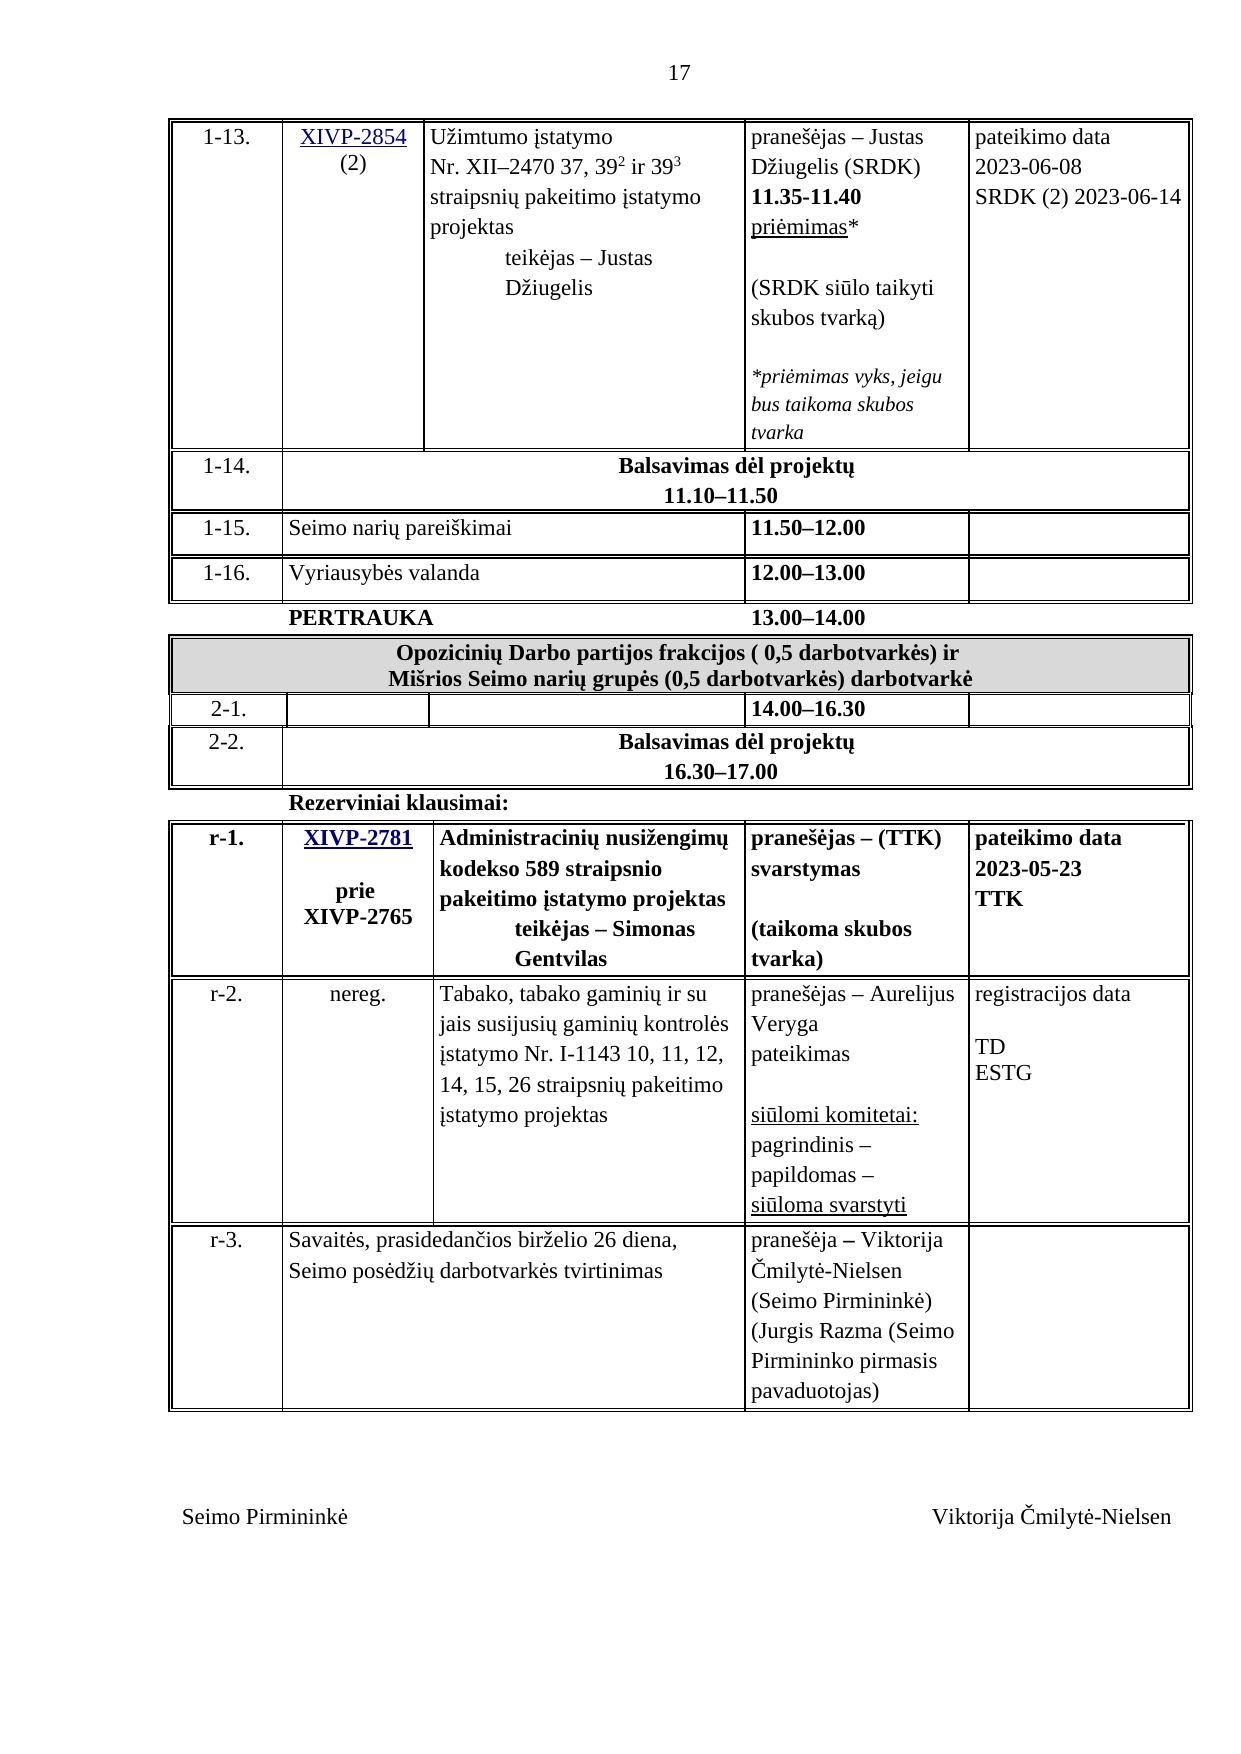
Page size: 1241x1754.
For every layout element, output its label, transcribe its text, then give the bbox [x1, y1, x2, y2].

table_cell 1-14. [173, 452, 282, 509]
table_cell 13.00–14.00 [745, 604, 969, 634]
table_cell 2-1. [172, 695, 286, 725]
table_cell r-1. [173, 825, 282, 975]
table_cell Vyriausybės valanda [283, 559, 744, 599]
table_cell [969, 604, 1185, 634]
table_cell [1185, 604, 1191, 634]
table_cell [510, 1412, 872, 1535]
table_cell XIVP-2781 prie XIVP-2765 [283, 825, 433, 975]
table_cell 1-16. [173, 559, 282, 599]
table_cell pranešėjas – (TTK) svarstymas (taikoma skubos tvarka) [746, 825, 968, 975]
table_cell [1193, 725, 1240, 785]
table_cell [969, 790, 1185, 820]
table_cell Tabako, tabako gaminių ir su jais susijusių gaminių kontrolės įstatymo Nr. I-1143 10, 11, 12, 14, 15, 26 straipsnių pakeitimo įstatymo projektas [434, 980, 744, 1222]
table_cell [430, 695, 744, 725]
table_cell [1193, 448, 1240, 509]
table_cell r-3. [173, 1227, 282, 1408]
table_cell nereg. [283, 980, 433, 1222]
table_cell pateikimo data 2023-06-08 SRDK (2) 2023-06-14 [970, 123, 1188, 448]
table_cell [970, 695, 1189, 725]
table_cell [1191, 600, 1240, 634]
table_cell Seimo narių pareiškimai [283, 514, 744, 554]
table_cell [1193, 1222, 1240, 1408]
table_cell [1192, 692, 1240, 725]
table_cell [170, 790, 282, 820]
table_cell [1193, 509, 1240, 554]
table_cell pranešėja – Viktorija Čmilytė-Nielsen (Seimo Pirmininkė) (Jurgis Razma (Seimo Pirmininko pirmasis pavaduotojas) [746, 1227, 968, 1408]
table_cell [1193, 975, 1240, 1222]
table_cell [288, 695, 428, 725]
table_cell pranešėjas – Justas Džiugelis (SRDK) 11.35-11.40 priėmimas* (SRDK siūlo taikyti skubos tvarką) *priėmimas vyks, jeigu bus taikoma skubos tvarka [746, 123, 968, 448]
table_cell [1185, 790, 1191, 820]
table_cell 1-15. [173, 514, 282, 554]
table_cell r-2. [173, 980, 282, 1222]
table_cell PERTRAUKA [283, 604, 745, 634]
table_cell 2-2. [173, 728, 282, 785]
table_cell Rezerviniai klausimai: [283, 790, 745, 820]
table_cell XIVP-2854 (2) [283, 123, 423, 448]
table_cell 1-13. [173, 123, 282, 448]
table_cell Balsavimas dėl projektų 11.10–11.50 [283, 452, 1188, 509]
table_cell Savaitės, prasidedančios birželio 26 diena, Seimo posėdžių darbotvarkės tvirtinimas [283, 1227, 744, 1408]
table_cell 11.50–12.00 [746, 514, 968, 554]
table_cell [970, 559, 1188, 599]
table_cell Viktorija Čmilytė-Nielsen [872, 1408, 1240, 1535]
table_cell 14.00–16.30 [746, 695, 968, 725]
table_cell [1191, 785, 1240, 820]
table_cell Opozicinių Darbo partijos frakcijos ( 0,5 darbotvarkės) ir Mišrios Seimo narių grupės (0,5 darbotvarkės) darbotvarkė [173, 639, 1188, 692]
table_cell [1193, 634, 1240, 692]
table_cell pateikimo data 2023-05-23 TTK [970, 821, 1188, 975]
table_cell Seimo Pirmininkė [170, 1412, 510, 1535]
table_cell [970, 1227, 1188, 1408]
table_cell [1193, 554, 1240, 599]
table_cell 12.00–13.00 [746, 559, 968, 599]
table_cell [1193, 118, 1240, 448]
table_cell [170, 604, 282, 634]
table_cell [970, 514, 1188, 554]
table_cell Administracinių nusižengimų kodekso 589 straipsnio pakeitimo įstatymo projektas teikėjas – Simonas Gentvilas [434, 825, 744, 975]
table_cell pranešėjas – Aurelijus Veryga pateikimas siūlomi komitetai: pagrindinis – papildomas – siūloma svarstyti [746, 980, 968, 1222]
table_cell registracijos data TD ESTG [970, 980, 1188, 1222]
table_cell Balsavimas dėl projektų 16.30–17.00 [283, 728, 1188, 785]
table_cell Užimtumo įstatymo Nr. XII–2470 37, 392 ir 393 straipsnių pakeitimo įstatymo projektas teikėjas – Justas Džiugelis [425, 123, 744, 448]
table_cell [1193, 820, 1240, 975]
table_cell [745, 790, 969, 820]
